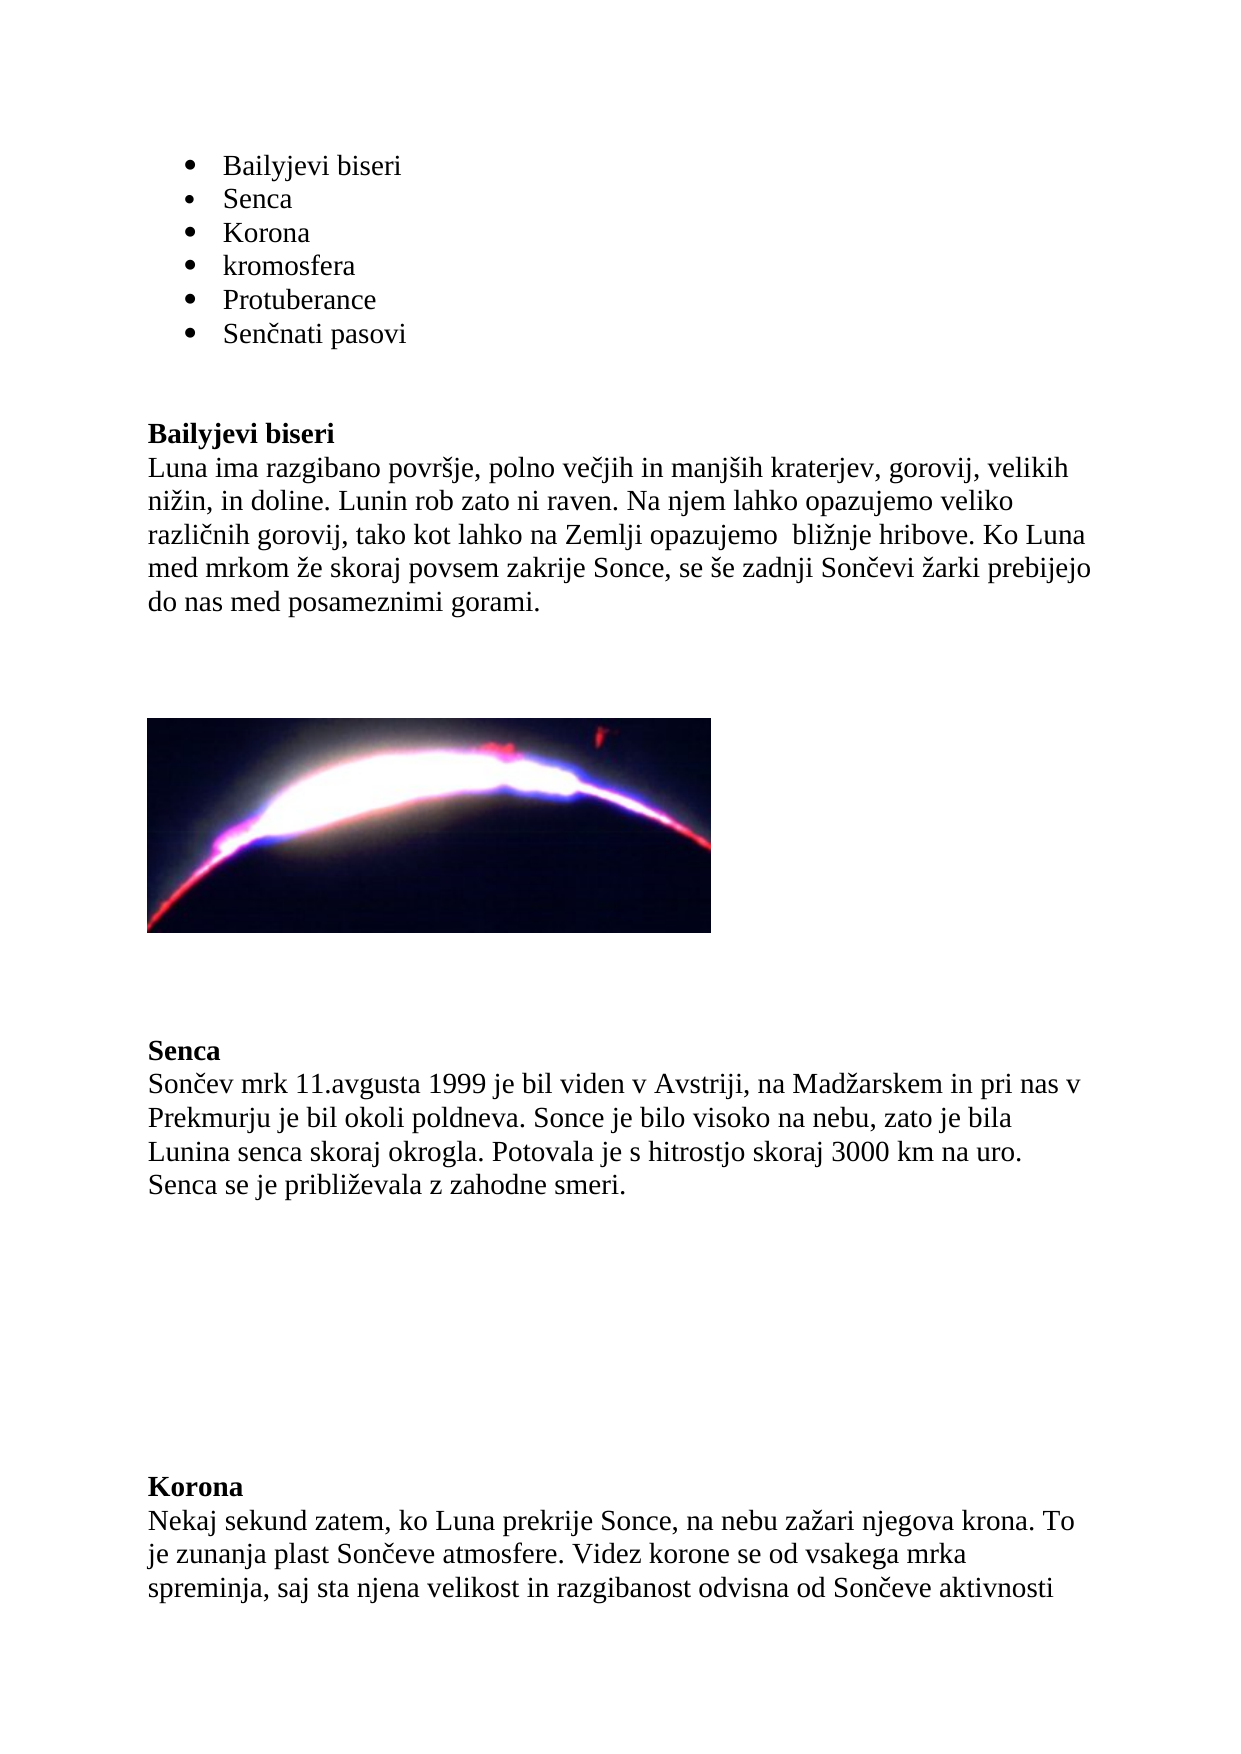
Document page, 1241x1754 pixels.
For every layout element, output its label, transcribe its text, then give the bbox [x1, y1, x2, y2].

list Korona [185, 215, 1093, 248]
text Nekaj sekund zatem, ko Luna prekrije Sonce, na nebu zažari njegova krona. To je zunanja plast Sončeve atmosfere. Videz korone se od vsakega mrka spreminja, saj sta njena velikost in razgibanost odvisna od Sončeve aktivnosti [148, 1503, 1093, 1603]
subtitle Bailyjevi biseri [148, 416, 1093, 450]
list Senčnati pasovi [185, 316, 1093, 349]
text Luna ima razgibano površje, polno večjih in manjših kraterjev, gorovij, velikih nižin, in doline. Lunin rob zato ni raven. Na njem lahko opazujemo veliko različnih gorovij, tako kot lahko na Zemlji opazujemo bližnje hribove. Ko Luna med mrkom že skoraj povsem zakrije Sonce, se še zadnji Sončevi žarki prebijejo do nas med posameznimi gorami. [148, 450, 1093, 618]
list kromosfera [185, 248, 1093, 282]
list Senca [185, 181, 1093, 215]
picture [147, 718, 711, 933]
list Protuberance [185, 282, 1093, 316]
subtitle Korona [148, 1469, 1093, 1503]
text Sončev mrk 11.avgusta 1999 je bil viden v Avstriji, na Madžarskem in pri nas v Prekmurju je bil okoli poldneva. Sonce je bilo visoko na nebu, zato je bila Lunina senca skoraj okrogla. Potovala je s hitrostjo skoraj 3000 km na uro. Senca se je približevala z zahodne smeri. [148, 1067, 1093, 1201]
subtitle Senca [148, 1033, 1093, 1067]
list Bailyjevi biseri [185, 148, 1093, 181]
